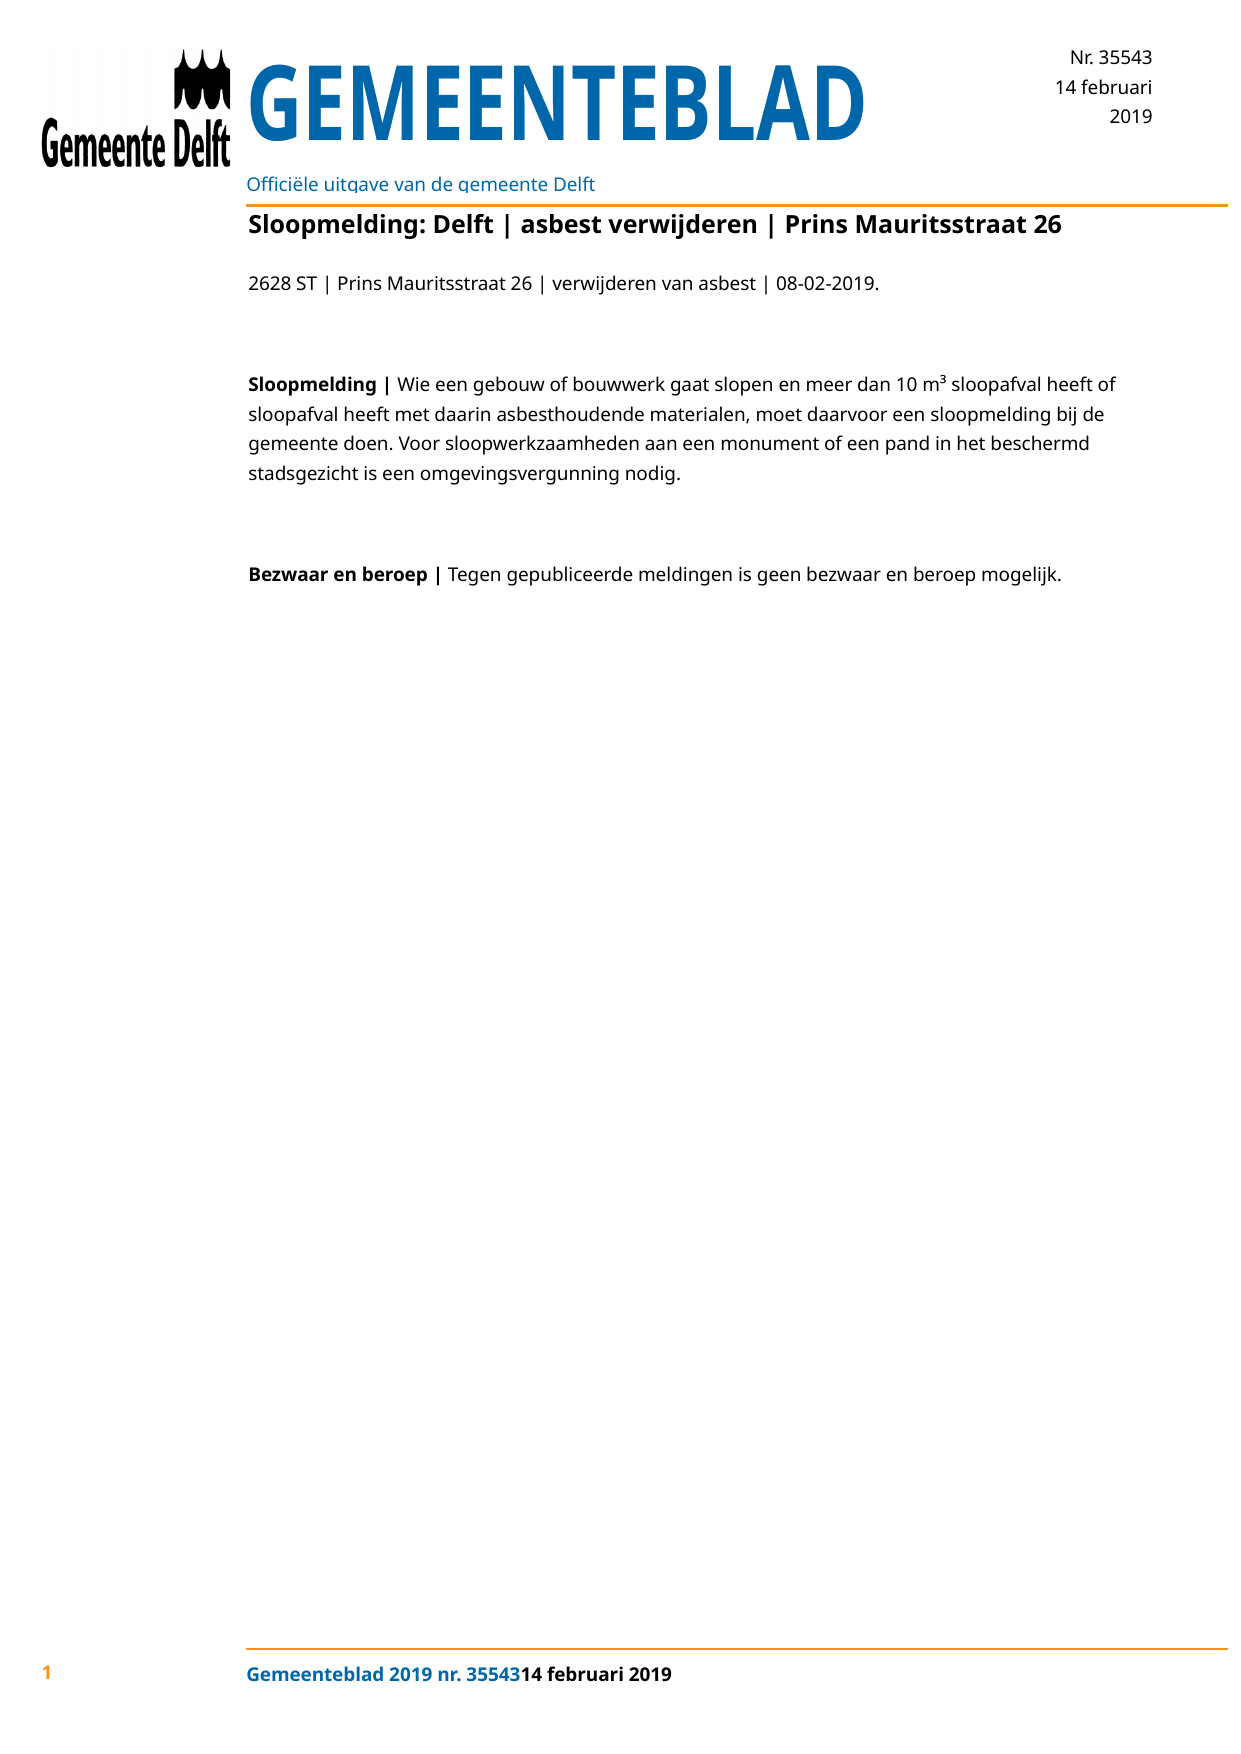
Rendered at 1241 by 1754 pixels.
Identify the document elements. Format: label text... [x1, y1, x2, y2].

picture [41, 47, 231, 172]
text Sloopmelding: Delft | asbest verwijderen | Prins Mauritsstraat 26 [248, 207, 1152, 241]
text 2628 ST | Prins Mauritsstraat 26 | verwijderen van asbest | 08-02-2019. [248, 270, 1152, 296]
text Sloopmelding | Wie een gebouw of bouwwerk gaat slopen en meer dan 10 m³ sloopafval heeft of sloopafval heeft met daarin asbesthoudende materialen, moet daarvoor een sloopmelding bij de gemeente doen. Voor sloopwerkzaamheden aan een monument of een pand in het beschermd stadsgezicht is een omgevingsvergunning nodig. [248, 371, 1152, 486]
text Bezwaar en beroep | Tegen gepubliceerde meldingen is geen bezwaar en beroep mogelijk. [248, 561, 1152, 586]
